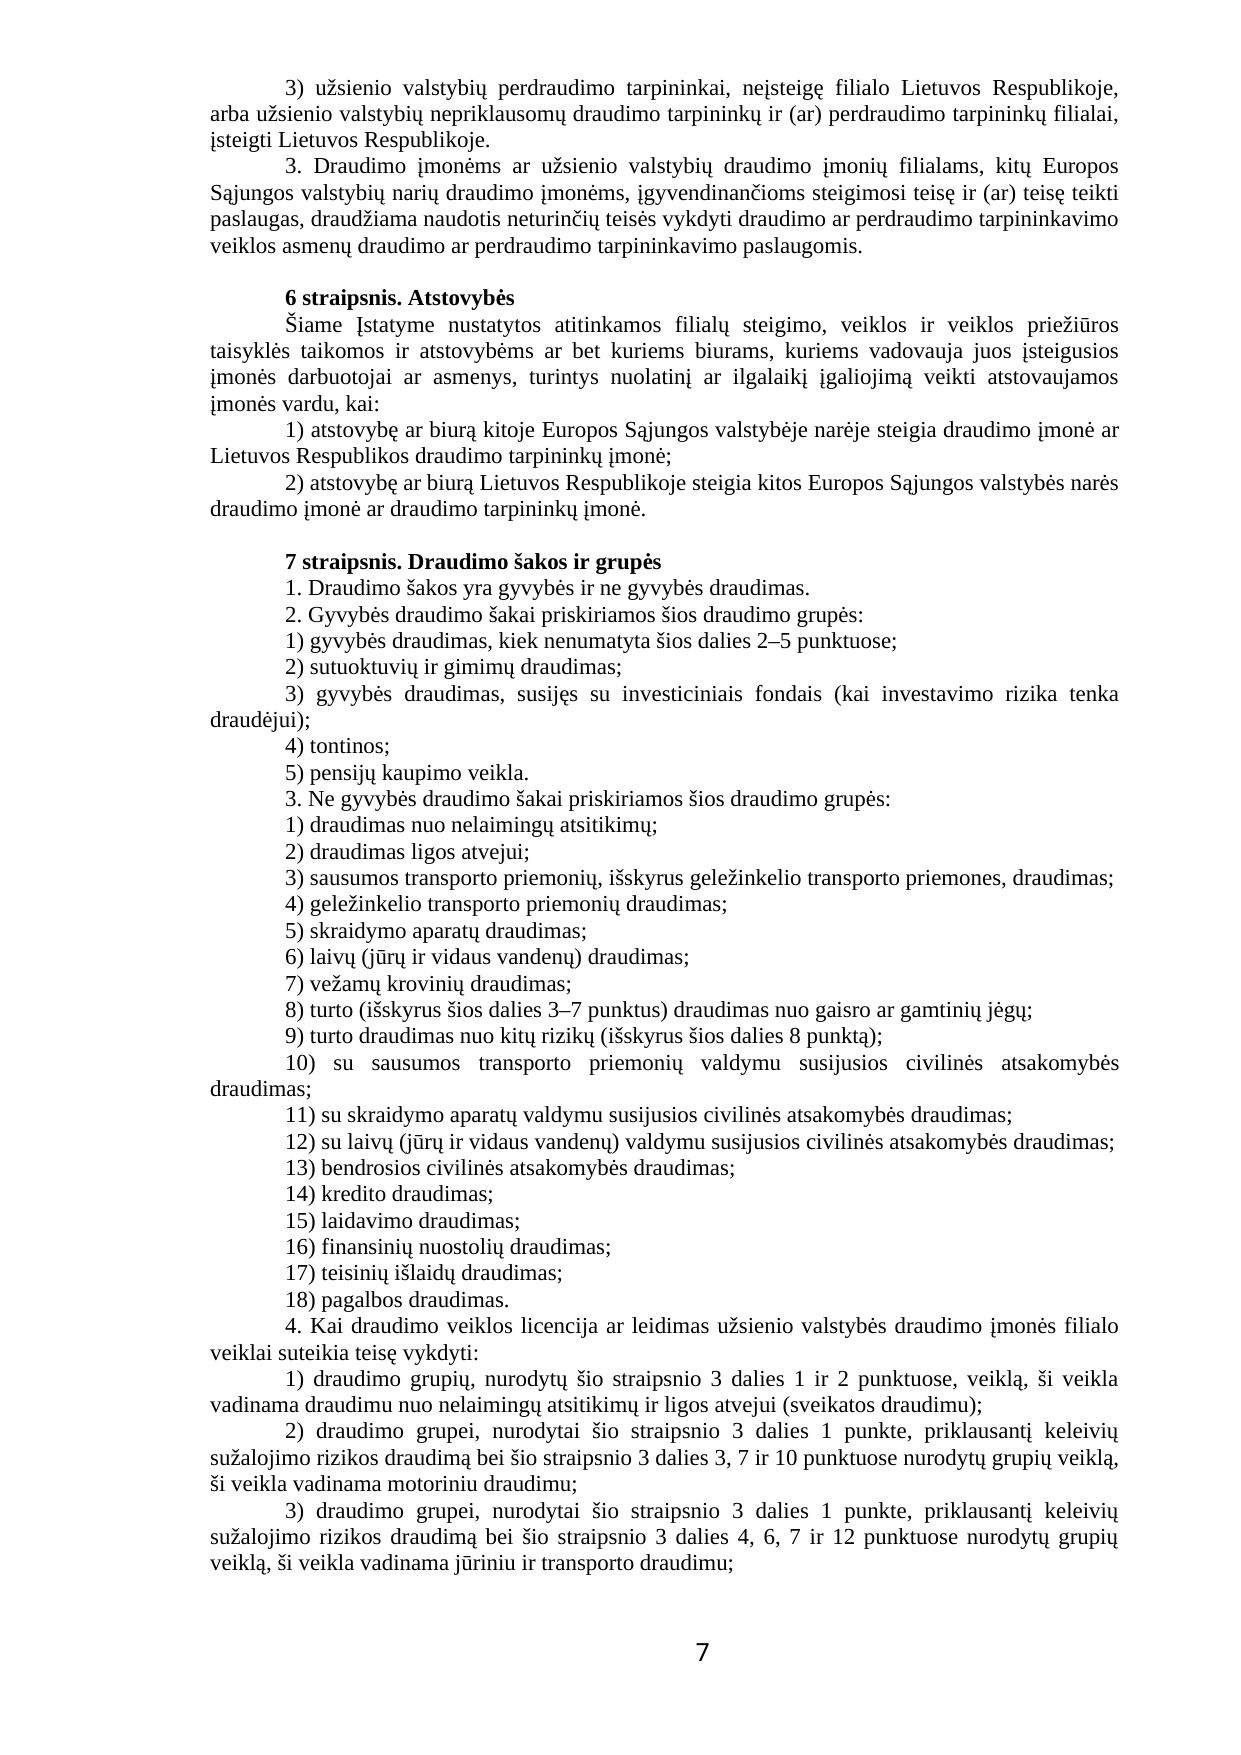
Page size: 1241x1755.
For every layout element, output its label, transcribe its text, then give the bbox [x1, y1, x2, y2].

text 2) sutuoktuvių ir gimimų draudimas; [210, 653, 1120, 680]
text 4) tontinos; [210, 732, 1120, 759]
text Šiame Įstatyme nustatytos atitinkamos filialų steigimo, veiklos ir veiklos priežiūros taisyklės taikomos ir atstovybėms ar bet kuriems biurams, kuriems vadovauja juos įsteigusios įmonės darbuotojai ar asmenys, turintys nuolatinį ar ilgalaikį įgaliojimą veikti atstovaujamos įmonės vardu, kai: [210, 311, 1120, 416]
text 6 straipsnis. Atstovybės [210, 284, 1120, 311]
text 13) bendrosios civilinės atsakomybės draudimas; [210, 1154, 1120, 1180]
text 4. Kai draudimo veiklos licencija ar leidimas užsienio valstybės draudimo įmonės filialo veiklai suteikia teisę vykdyti: [210, 1312, 1120, 1365]
text 14) kredito draudimas; [210, 1180, 1120, 1207]
text 2) draudimo grupei, nurodytai šio straipsnio 3 dalies 1 punkte, priklausantį keleivių sužalojimo rizikos draudimą bei šio straipsnio 3 dalies 3, 7 ir 10 punktuose nurodytų grupių veiklą, ši veikla vadinama motoriniu draudimu; [210, 1418, 1120, 1497]
text 16) finansinių nuostolių draudimas; [210, 1233, 1120, 1259]
text 18) pagalbos draudimas. [210, 1286, 1120, 1312]
text 5) pensijų kaupimo veikla. [210, 759, 1120, 785]
text 3) gyvybės draudimas, susijęs su investiciniais fondais (kai investavimo rizika tenka draudėjui); [210, 680, 1120, 732]
text 2) draudimas ligos atvejui; [210, 838, 1120, 864]
text 2. Gyvybės draudimo šakai priskiriamos šios draudimo grupės: [210, 601, 1120, 627]
text 3) sausumos transporto priemonių, išskyrus geležinkelio transporto priemones, draudimas; [210, 864, 1120, 891]
text 1. Draudimo šakos yra gyvybės ir ne gyvybės draudimas. [210, 574, 1120, 601]
text 12) su laivų (jūrų ir vidaus vandenų) valdymu susijusios civilinės atsakomybės draudimas; [210, 1128, 1120, 1154]
text 4) geležinkelio transporto priemonių draudimas; [210, 891, 1120, 917]
text 9) turto draudimas nuo kitų rizikų (išskyrus šios dalies 8 punktą); [210, 1022, 1120, 1049]
text 15) laidavimo draudimas; [210, 1207, 1120, 1233]
text 3. Draudimo įmonėms ar užsienio valstybių draudimo įmonių filialams, kitų Europos Sąjungos valstybių narių draudimo įmonėms, įgyvendinančioms steigimosi teisę ir (ar) teisę teikti paslaugas, draudžiama naudotis neturinčių teisės vykdyti draudimo ar perdraudimo tarpininkavimo veiklos asmenų draudimo ar perdraudimo tarpininkavimo paslaugomis. [210, 153, 1120, 258]
text 1) atstovybę ar biurą kitoje Europos Sąjungos valstybėje narėje steigia draudimo įmonė ar Lietuvos Respublikos draudimo tarpininkų įmonė; [210, 416, 1120, 469]
text 5) skraidymo aparatų draudimas; [210, 917, 1120, 943]
text 2) atstovybę ar biurą Lietuvos Respublikoje steigia kitos Europos Sąjungos valstybės narės draudimo įmonė ar draudimo tarpininkų įmonė. [210, 469, 1120, 522]
text 6) laivų (jūrų ir vidaus vandenų) draudimas; [210, 943, 1120, 969]
text 3) draudimo grupei, nurodytai šio straipsnio 3 dalies 1 punkte, priklausantį keleivių sužalojimo rizikos draudimą bei šio straipsnio 3 dalies 4, 6, 7 ir 12 punktuose nurodytų grupių veiklą, ši veikla vadinama jūriniu ir transporto draudimu; [210, 1497, 1120, 1576]
text 8) turto (išskyrus šios dalies 3–7 punktus) draudimas nuo gaisro ar gamtinių jėgų; [210, 996, 1120, 1022]
text 17) teisinių išlaidų draudimas; [210, 1259, 1120, 1286]
text 7) vežamų krovinių draudimas; [210, 969, 1120, 996]
text 7 straipsnis. Draudimo šakos ir grupės [210, 548, 1120, 574]
text 1) draudimo grupių, nurodytų šio straipsnio 3 dalies 1 ir 2 punktuose, veiklą, ši veikla vadinama draudimu nuo nelaimingų atsitikimų ir ligos atvejui (sveikatos draudimu); [210, 1365, 1120, 1418]
text 10) su sausumos transporto priemonių valdymu susijusios civilinės atsakomybės draudimas; [210, 1049, 1120, 1101]
text 3. Ne gyvybės draudimo šakai priskiriamos šios draudimo grupės: [210, 785, 1120, 811]
text 3) užsienio valstybių perdraudimo tarpininkai, neįsteigę filialo Lietuvos Respublikoje, arba užsienio valstybių nepriklausomų draudimo tarpininkų ir (ar) perdraudimo tarpininkų filialai, įsteigti Lietuvos Respublikoje. [210, 73, 1120, 153]
text 1) gyvybės draudimas, kiek nenumatyta šios dalies 2–5 punktuose; [210, 627, 1120, 653]
text 1) draudimas nuo nelaimingų atsitikimų; [210, 811, 1120, 838]
text 11) su skraidymo aparatų valdymu susijusios civilinės atsakomybės draudimas; [210, 1101, 1120, 1128]
